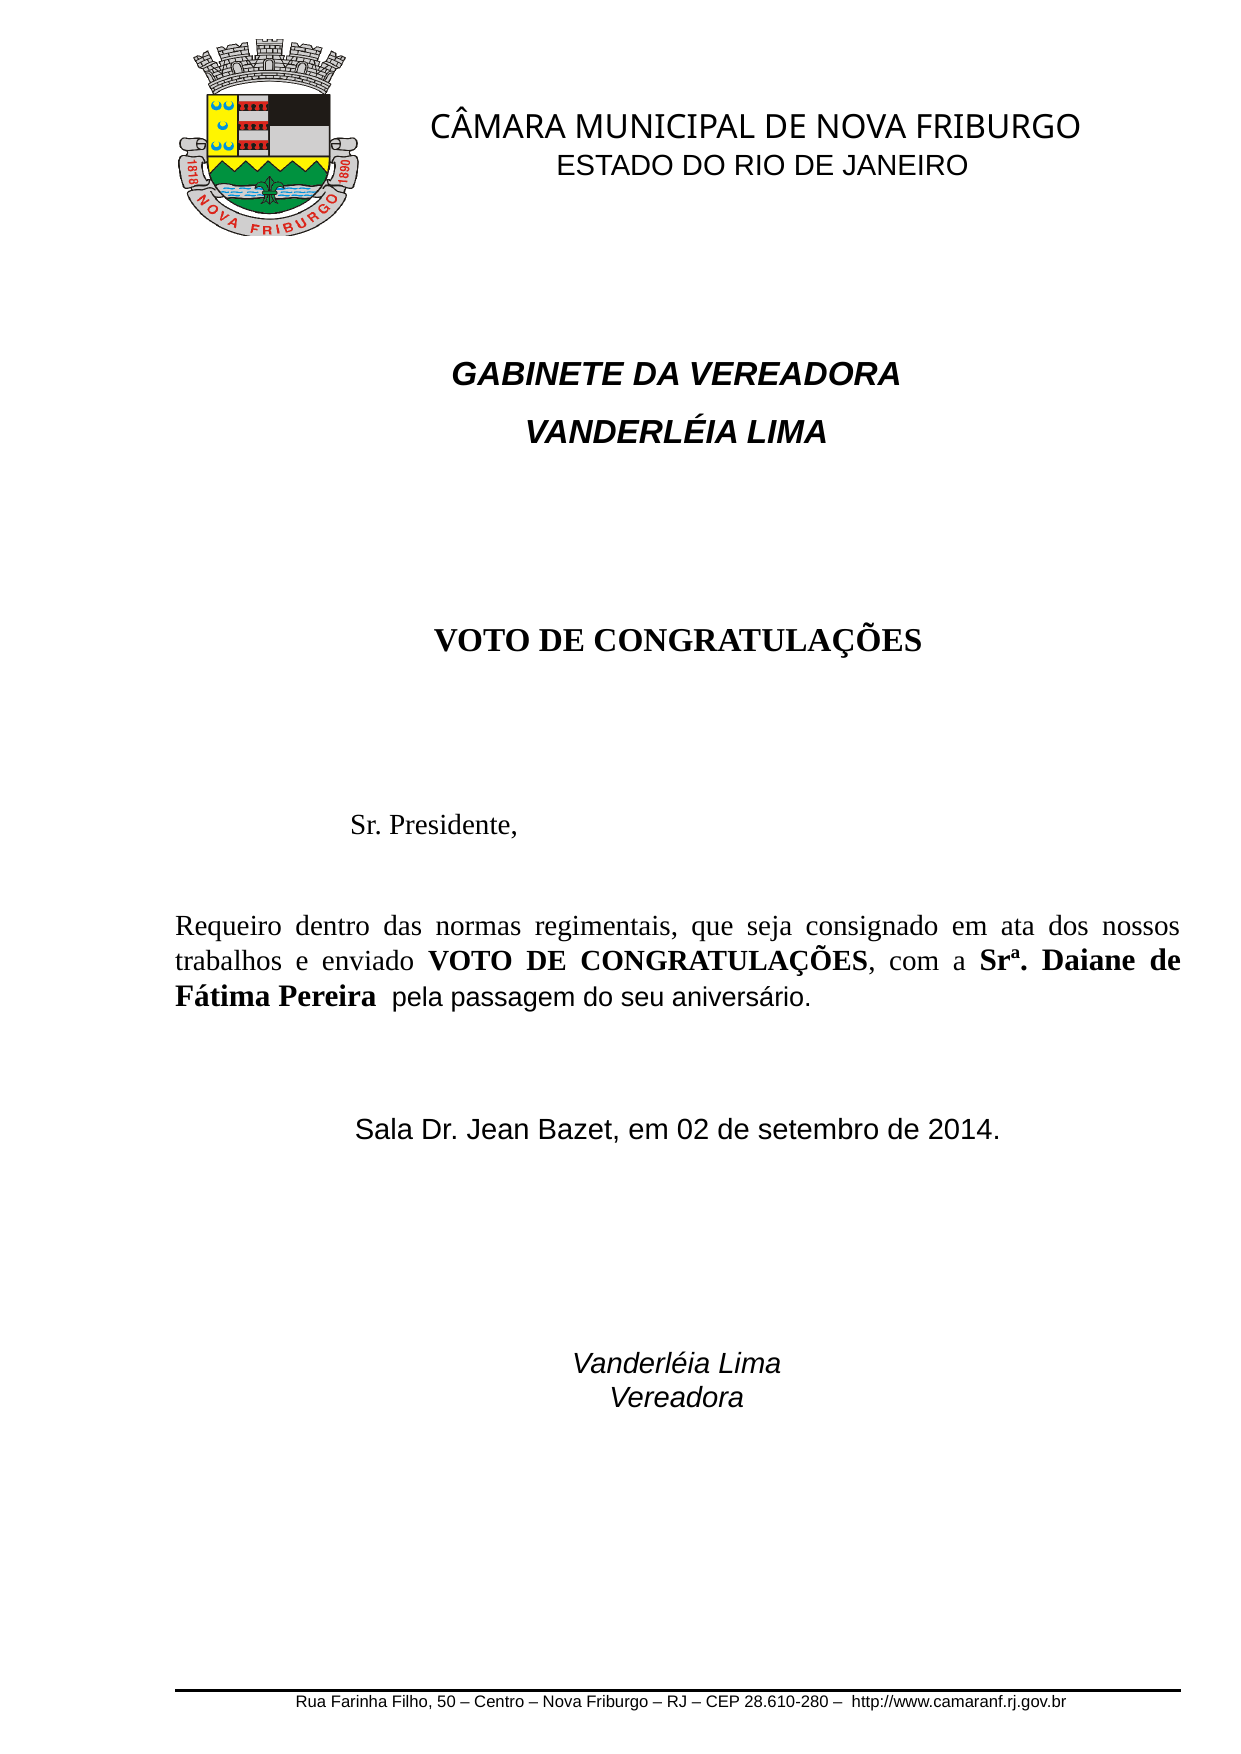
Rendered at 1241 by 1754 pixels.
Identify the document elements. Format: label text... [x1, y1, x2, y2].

text Sala Dr. Jean Bazet, em 02 de setembro de 2014. [175, 1112, 1181, 1145]
text VOTO DE CONGRATULAÇÕES [175, 621, 1181, 659]
text GABINETE DA VEREADORA [175, 354, 1181, 393]
text VANDERLÉIA LIMA [175, 412, 1181, 450]
text Requeiro dentro das normas regimentais, que seja consignado em ata dos nossos trabalhos e enviado VOTO DE CONGRATULAÇÕES, com a Srª. Daiane de Fátima Pereira pela passagem do seu aniversário. [175, 908, 1181, 1013]
text Vanderléia Lima [175, 1347, 1181, 1380]
text Vereadora [175, 1380, 1181, 1414]
text Sr. Presidente, [175, 807, 1181, 841]
